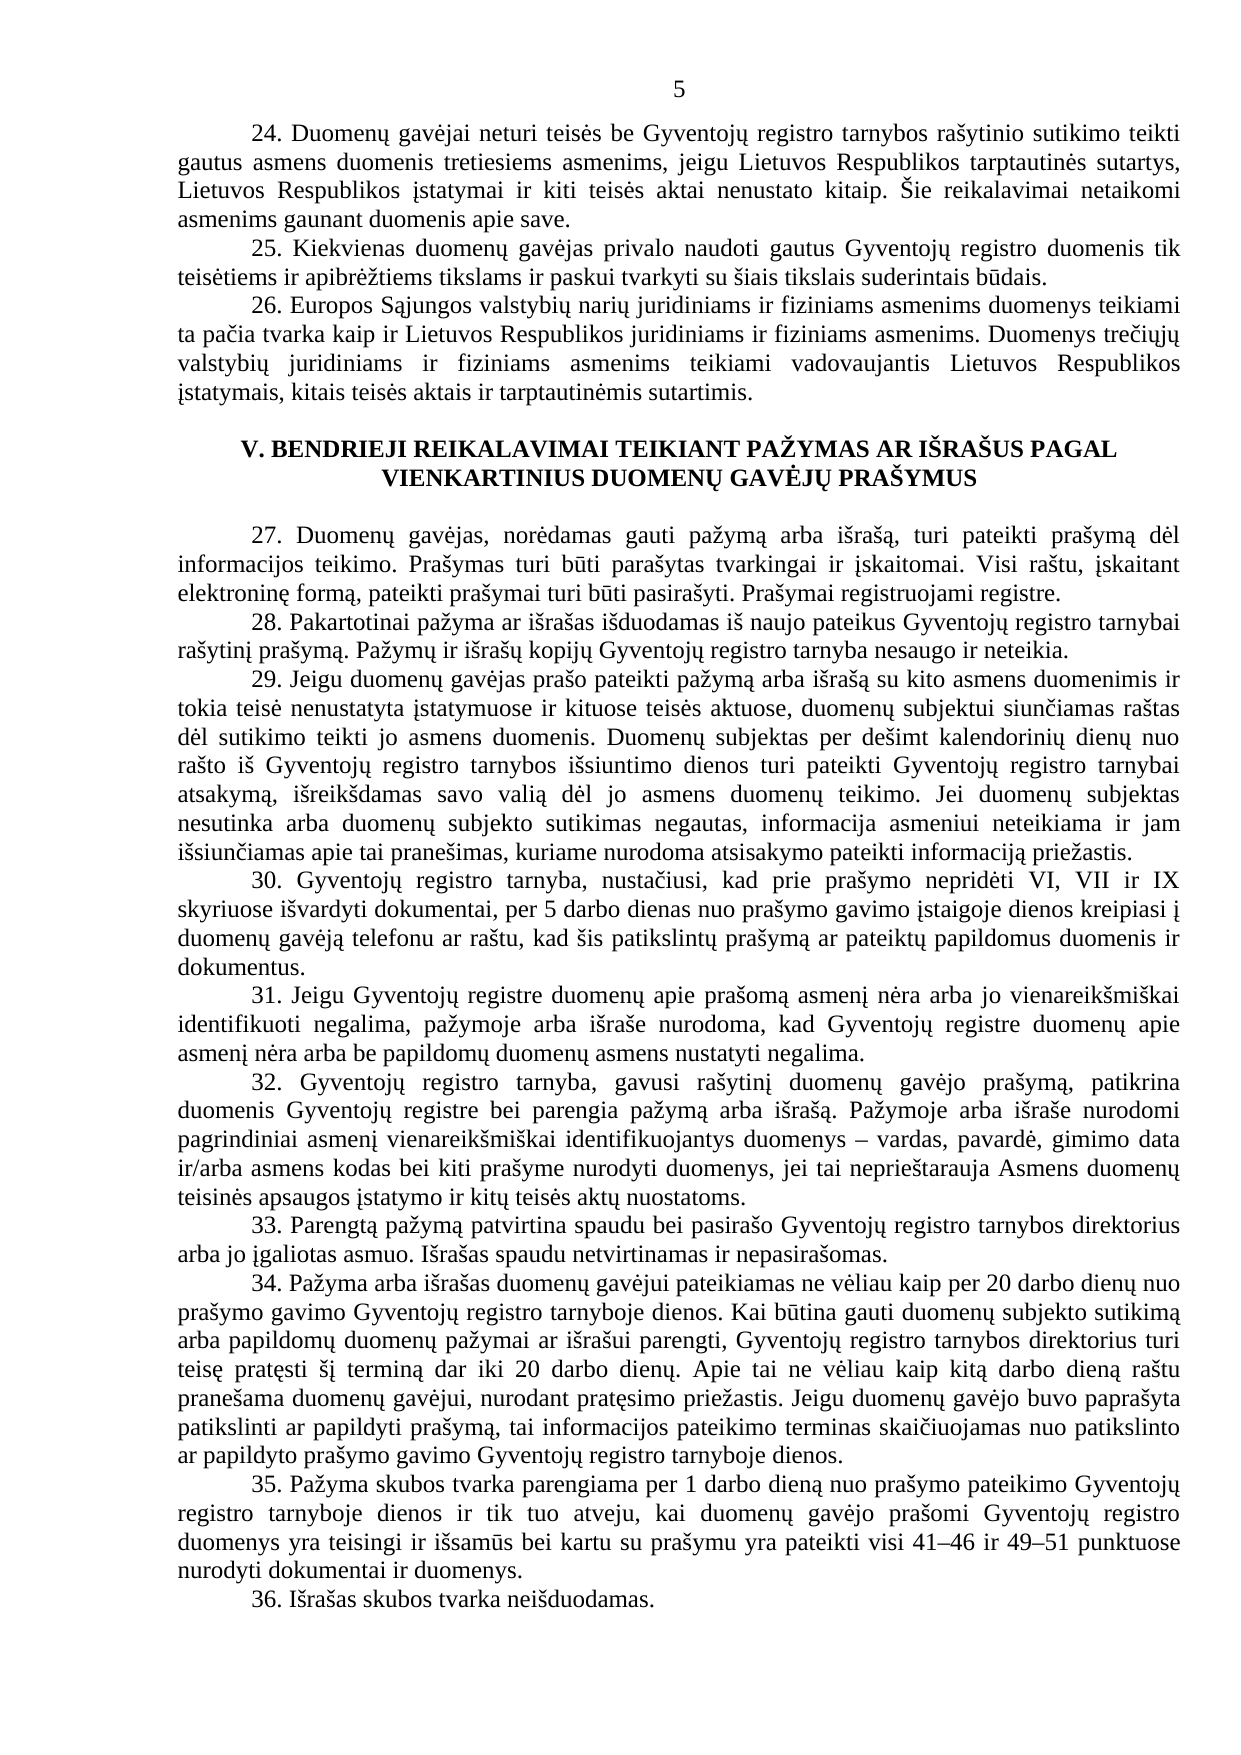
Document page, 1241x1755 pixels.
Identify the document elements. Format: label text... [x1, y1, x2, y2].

text 29. Jeigu duomenų gavėjas prašo pateikti pažymą arba išrašą su kito asmens duomenimis ir tokia teisė nenustatyta įstatymuose ir kituose teisės aktuose, duomenų subjektui siunčiamas raštas dėl sutikimo teikti jo asmens duomenis. Duomenų subjektas per dešimt kalendorinių dienų nuo rašto iš Gyventojų registro tarnybos išsiuntimo dienos turi pateikti Gyventojų registro tarnybai atsakymą, išreikšdamas savo valią dėl jo asmens duomenų teikimo. Jei duomenų subjektas nesutinka arba duomenų subjekto sutikimas negautas, informacija asmeniui neteikiama ir jam išsiunčiamas apie tai pranešimas, kuriame nurodoma atsisakymo pateikti informaciją priežastis. [177, 664, 1181, 866]
text 26. Europos Sąjungos valstybių narių juridiniams ir fiziniams asmenims duomenys teikiami ta pačia tvarka kaip ir Lietuvos Respublikos juridiniams ir fiziniams asmenims. Duomenys trečiųjų valstybių juridiniams ir fiziniams asmenims teikiami vadovaujantis Lietuvos Respublikos įstatymais, kitais teisės aktais ir tarptautinėmis sutartimis. [177, 291, 1181, 406]
text V. BENDRIEJI REIKALAVIMAI TEIKIANT PAŽYMAS AR IŠRAŠUS PAGAL VIENKARTINIUS DUOMENŲ GAVĖJŲ PRAŠYMUS [177, 434, 1181, 492]
text 27. Duomenų gavėjas, norėdamas gauti pažymą arba išrašą, turi pateikti prašymą dėl informacijos teikimo. Prašymas turi būti parašytas tvarkingai ir įskaitomai. Visi raštu, įskaitant elektroninę formą, pateikti prašymai turi būti pasirašyti. Prašymai registruojami registre. [177, 521, 1181, 607]
text 24. Duomenų gavėjai neturi teisės be Gyventojų registro tarnybos rašytinio sutikimo teikti gautus asmens duomenis tretiesiems asmenims, jeigu Lietuvos Respublikos tarptautinės sutartys, Lietuvos Respublikos įstatymai ir kiti teisės aktai nenustato kitaip. Šie reikalavimai netaikomi asmenims gaunant duomenis apie save. [177, 118, 1181, 233]
text 30. Gyventojų registro tarnyba, nustačiusi, kad prie prašymo nepridėti VI, VII ir IX skyriuose išvardyti dokumentai, per 5 darbo dienas nuo prašymo gavimo įstaigoje dienos kreipiasi į duomenų gavėją telefonu ar raštu, kad šis patikslintų prašymą ar pateiktų papildomus duomenis ir dokumentus. [177, 866, 1181, 981]
text 34. Pažyma arba išrašas duomenų gavėjui pateikiamas ne vėliau kaip per 20 darbo dienų nuo prašymo gavimo Gyventojų registro tarnyboje dienos. Kai būtina gauti duomenų subjekto sutikimą arba papildomų duomenų pažymai ar išrašui parengti, Gyventojų registro tarnybos direktorius turi teisę pratęsti šį terminą dar iki 20 darbo dienų. Apie tai ne vėliau kaip kitą darbo dieną raštu pranešama duomenų gavėjui, nurodant pratęsimo priežastis. Jeigu duomenų gavėjo buvo paprašyta patikslinti ar papildyti prašymą, tai informacijos pateikimo terminas skaičiuojamas nuo patikslinto ar papildyto prašymo gavimo Gyventojų registro tarnyboje dienos. [177, 1268, 1181, 1469]
text 31. Jeigu Gyventojų registre duomenų apie prašomą asmenį nėra arba jo vienareikšmiškai identifikuoti negalima, pažymoje arba išraše nurodoma, kad Gyventojų registre duomenų apie asmenį nėra arba be papildomų duomenų asmens nustatyti negalima. [177, 981, 1181, 1067]
text 25. Kiekvienas duomenų gavėjas privalo naudoti gautus Gyventojų registro duomenis tik teisėtiems ir apibrėžtiems tikslams ir paskui tvarkyti su šiais tikslais suderintais būdais. [177, 233, 1181, 291]
text 35. Pažyma skubos tvarka parengiama per 1 darbo dieną nuo prašymo pateikimo Gyventojų registro tarnyboje dienos ir tik tuo atveju, kai duomenų gavėjo prašomi Gyventojų registro duomenys yra teisingi ir išsamūs bei kartu su prašymu yra pateikti visi 41–46 ir 49–51 punktuose nurodyti dokumentai ir duomenys. [177, 1469, 1181, 1584]
text 28. Pakartotinai pažyma ar išrašas išduodamas iš naujo pateikus Gyventojų registro tarnybai rašytinį prašymą. Pažymų ir išrašų kopijų Gyventojų registro tarnyba nesaugo ir neteikia. [177, 607, 1181, 664]
text 32. Gyventojų registro tarnyba, gavusi rašytinį duomenų gavėjo prašymą, patikrina duomenis Gyventojų registre bei parengia pažymą arba išrašą. Pažymoje arba išraše nurodomi pagrindiniai asmenį vienareikšmiškai identifikuojantys duomenys – vardas, pavardė, gimimo data ir/arba asmens kodas bei kiti prašyme nurodyti duomenys, jei tai neprieštarauja Asmens duomenų teisinės apsaugos įstatymo ir kitų teisės aktų nuostatoms. [177, 1067, 1181, 1211]
text 33. Parengtą pažymą patvirtina spaudu bei pasirašo Gyventojų registro tarnybos direktorius arba jo įgaliotas asmuo. Išrašas spaudu netvirtinamas ir nepasirašomas. [177, 1211, 1181, 1268]
text 36. Išrašas skubos tvarka neišduodamas. [177, 1584, 1181, 1613]
